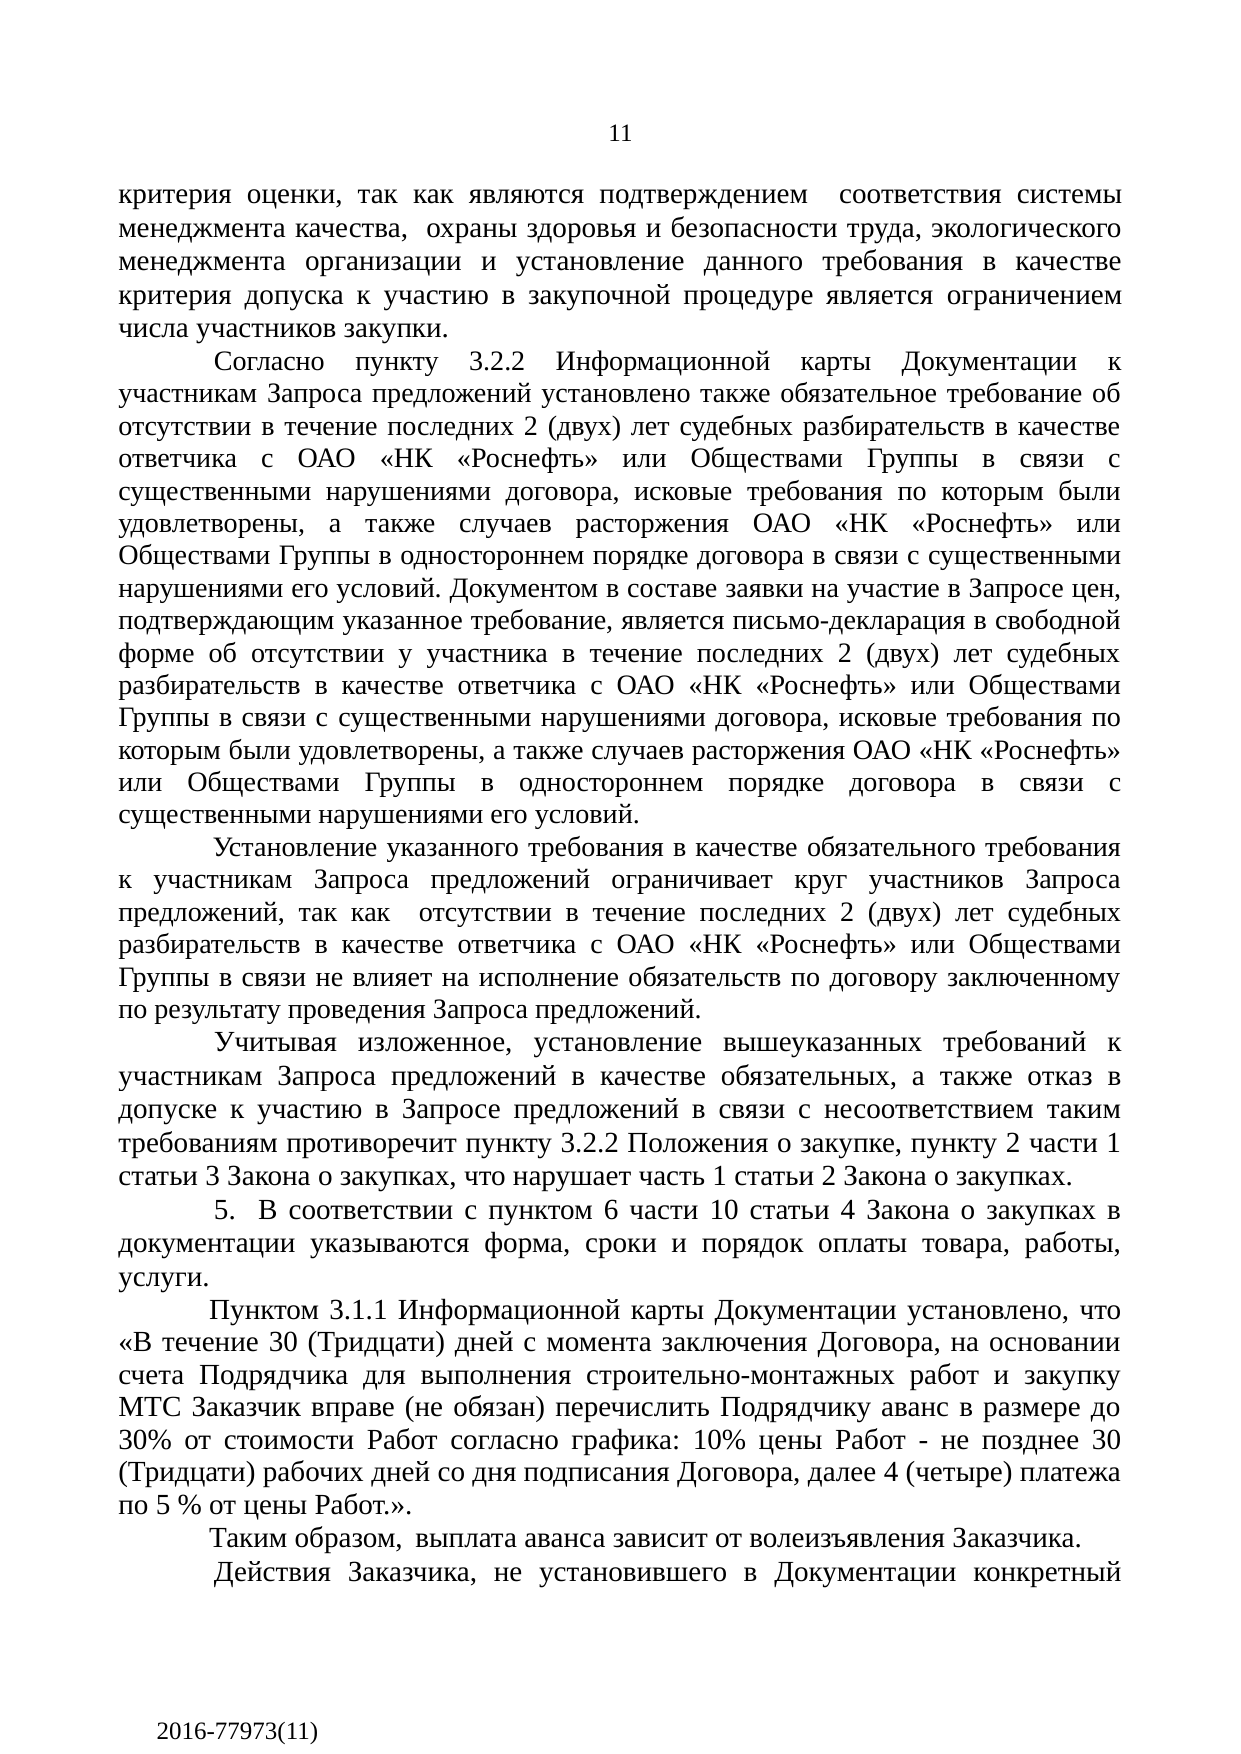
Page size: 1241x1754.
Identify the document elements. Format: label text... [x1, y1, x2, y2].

text Таким образом, выплата аванса зависит от волеизъявления Заказчика. [118, 1521, 1122, 1554]
text Установление указанного требования в качестве обязательного требования к участникам Запроса предложений ограничивает круг участников Запроса предложений, так как отсутствии в течение последних 2 (двух) лет судебных разбирательств в качестве ответчика с ОАО «НК «Роснефть» или Обществами Группы в связи не влияет на исполнение обязательств по договору заключенному по результату проведения Запроса предложений. [118, 830, 1122, 1024]
text Согласно пункту 3.2.2 Информационной карты Документации к участникам Запроса предложений установлено также обязательное требование об отсутствии в течение последних 2 (двух) лет судебных разбирательств в качестве ответчика с ОАО «НК «Роснефть» или Обществами Группы в связи с существенными нарушениями договора, исковые требования по которым были удовлетворены, а также случаев расторжения ОАО «НК «Роснефть» или Обществами Группы в одностороннем порядке договора в связи с существенными нарушениями его условий. Документом в составе заявки на участие в Запросе цен, подтверждающим указанное требование, является письмо-декларация в свободной форме об отсутствии у участника в течение последних 2 (двух) лет судебных разбирательств в качестве ответчика с ОАО «НК «Роснефть» или Обществами Группы в связи с существенными нарушениями договора, исковые требования по которым были удовлетворены, а также случаев расторжения ОАО «НК «Роснефть» или Обществами Группы в одностороннем порядке договора в связи с существенными нарушениями его условий. [118, 344, 1122, 830]
list критерия оценки, так как являются подтверждением соответствия системы менеджмента качества, охраны здоровья и безопасности труда, экологического менеджмента организации и установление данного требования в качестве критерия допуска к участию в закупочной процедуре является ограничением числа участников закупки. [118, 176, 1122, 344]
text Пунктом 3.1.1 Информационной карты Документации установлено, что «В течение 30 (Тридцати) дней с момента заключения Договора, на основании счета Подрядчика для выполнения строительно-монтажных работ и закупку МТС Заказчик вправе (не обязан) перечислить Подрядчику аванс в размере до 30% от стоимости Работ согласно графика: 10% цены Работ - не позднее 30 (Тридцати) рабочих дней со дня подписания Договора, далее 4 (четыре) платежа по 5 % от цены Работ.». [118, 1293, 1122, 1521]
text 5. В соответствии с пунктом 6 части 10 статьи 4 Закона о закупках в документации указываются форма, сроки и порядок оплаты товара, работы, услуги. [118, 1192, 1122, 1293]
text Учитывая изложенное, установление вышеуказанных требований к участникам Запроса предложений в качестве обязательных, а также отказ в допуске к участию в Запросе предложений в связи с несоответствием таким требованиям противоречит пункту 3.2.2 Положения о закупке, пункту 2 части 1 статьи 3 Закона о закупках, что нарушает часть 1 статьи 2 Закона о закупках. [118, 1024, 1122, 1192]
text Действия Заказчика, не установившего в Документации конкретный [118, 1554, 1122, 1587]
